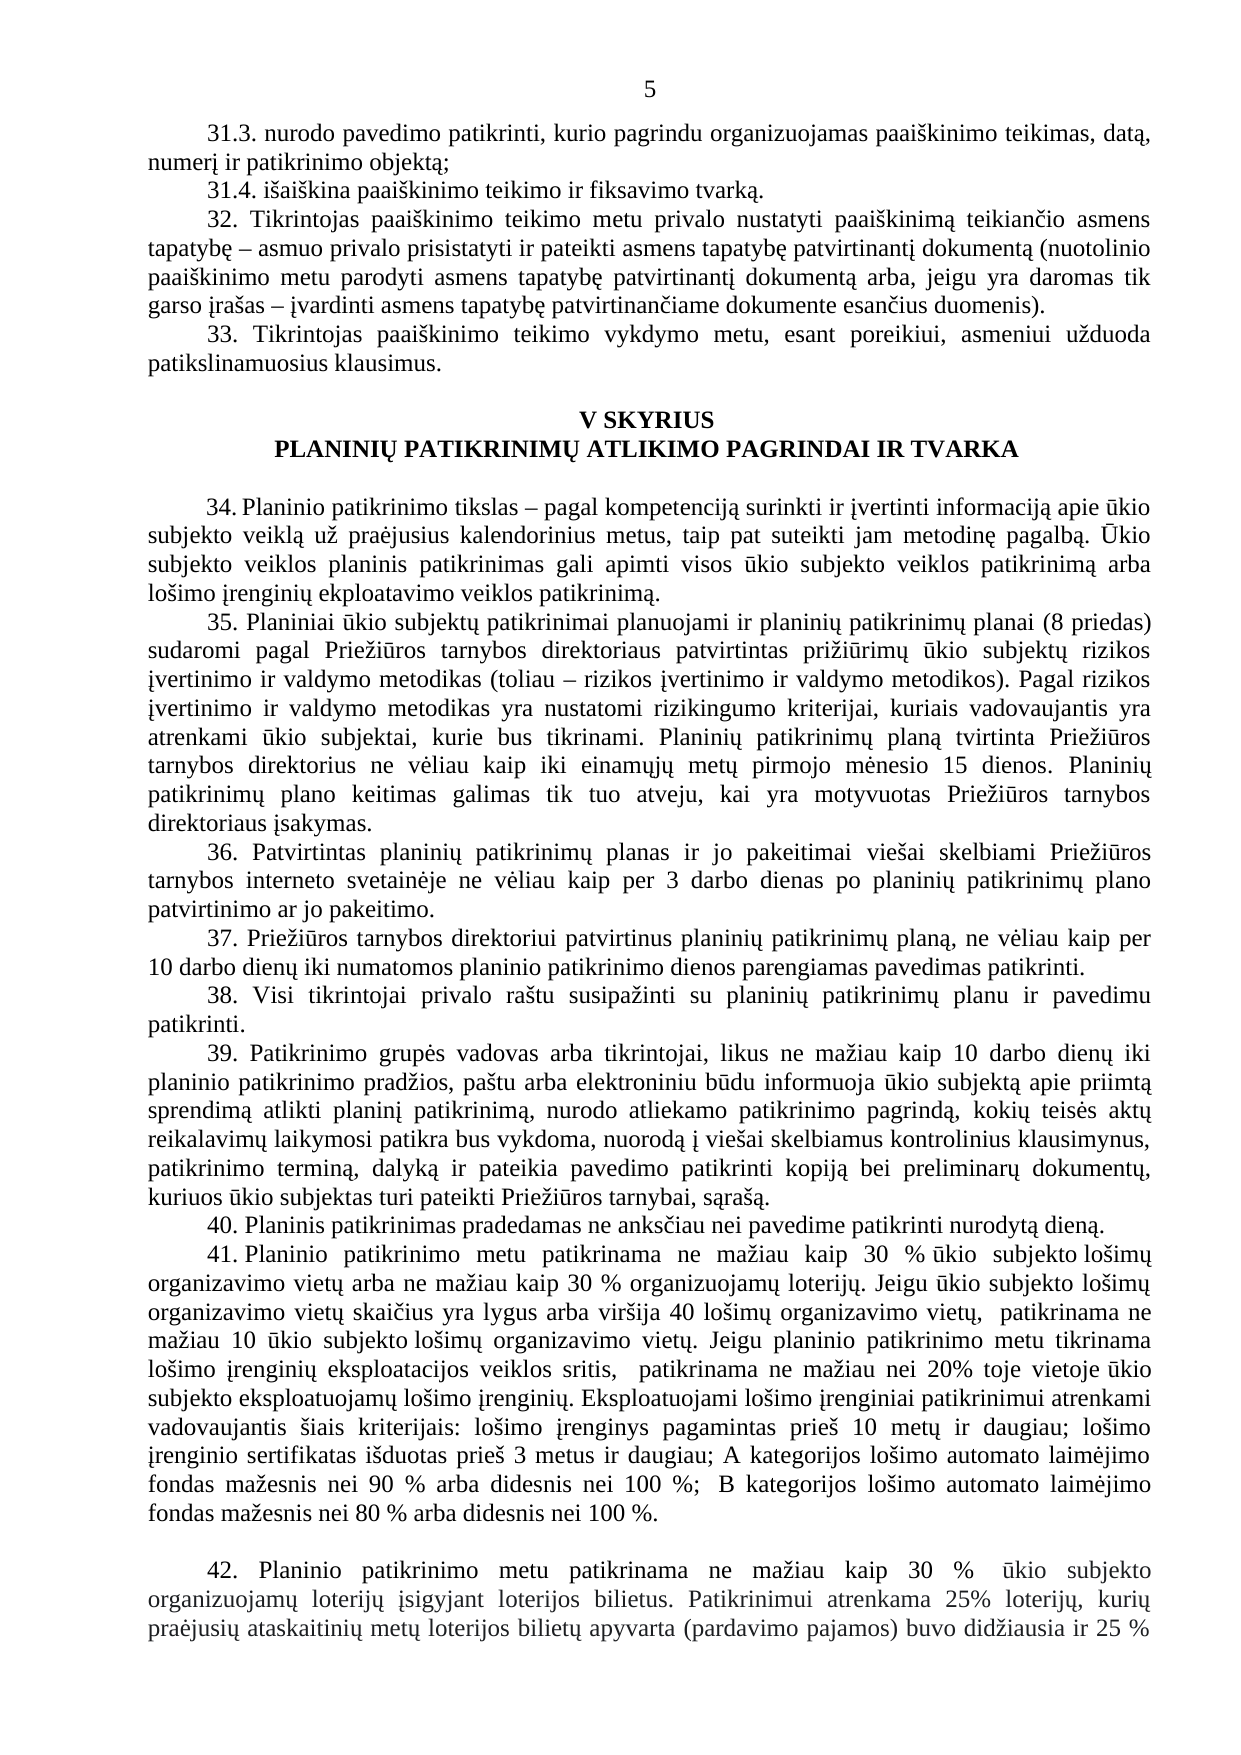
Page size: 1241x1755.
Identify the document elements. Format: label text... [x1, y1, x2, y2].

text 41. Planinio patikrinimo metu patikrinama ne mažiau kaip 30 % ūkio subjekto lošimų organizavimo vietų arba ne mažiau kaip 30 % organizuojamų loterijų. Jeigu ūkio subjekto lošimų organizavimo vietų skaičius yra lygus arba viršija 40 lošimų organizavimo vietų, patikrinama ne mažiau 10 ūkio subjekto lošimų organizavimo vietų. Jeigu planinio patikrinimo metu tikrinama lošimo įrenginių eksploatacijos veiklos sritis, patikrinama ne mažiau nei 20% toje vietoje ūkio subjekto eksploatuojamų lošimo įrenginių. Eksploatuojami lošimo įrenginiai patikrinimui atrenkami vadovaujantis šiais kriterijais: lošimo įrenginys pagamintas prieš 10 metų ir daugiau; lošimo įrenginio sertifikatas išduotas prieš 3 metus ir daugiau; A kategorijos lošimo automato laimėjimo fondas mažesnis nei 90 % arba didesnis nei 100 %; B kategorijos lošimo automato laimėjimo fondas mažesnis nei 80 % arba didesnis nei 100 %. [148, 1239, 1152, 1527]
text 34. Planinio patikrinimo tikslas – pagal kompetenciją surinkti ir įvertinti informaciją apie ūkio subjekto veiklą už praėjusius kalendorinius metus, taip pat suteikti jam metodinę pagalbą. Ūkio subjekto veiklos planinis patikrinimas gali apimti visos ūkio subjekto veiklos patikrinimą arba lošimo įrenginių ekploatavimo veiklos patikrinimą. [148, 492, 1152, 607]
text V SKYRIUS [148, 406, 1152, 434]
text 31.3. nurodo pavedimo patikrinti, kurio pagrindu organizuojamas paaiškinimo teikimas, datą, numerį ir patikrinimo objektą; [148, 118, 1152, 176]
text 35. Planiniai ūkio subjektų patikrinimai planuojami ir planinių patikrinimų planai (8 priedas) sudaromi pagal Priežiūros tarnybos direktoriaus patvirtintas prižiūrimų ūkio subjektų rizikos įvertinimo ir valdymo metodikas (toliau – rizikos įvertinimo ir valdymo metodikos). Pagal rizikos įvertinimo ir valdymo metodikas yra nustatomi rizikingumo kriterijai, kuriais vadovaujantis yra atrenkami ūkio subjektai, kurie bus tikrinami. Planinių patikrinimų planą tvirtinta Priežiūros tarnybos direktorius ne vėliau kaip iki einamųjų metų pirmojo mėnesio 15 dienos. Planinių patikrinimų plano keitimas galimas tik tuo atveju, kai yra motyvuotas Priežiūros tarnybos direktoriaus įsakymas. [148, 607, 1152, 837]
text 42. Planinio patikrinimo metu patikrinama ne mažiau kaip 30 % ūkio subjekto organizuojamų loterijų įsigyjant loterijos bilietus. Patikrinimui atrenkama 25% loterijų, kurių praėjusių ataskaitinių metų loterijos bilietų apyvarta (pardavimo pajamos) buvo didžiausia ir 25 % [148, 1556, 1152, 1642]
text 32. Tikrintojas paaiškinimo teikimo metu privalo nustatyti paaiškinimą teikiančio asmens tapatybę – asmuo privalo prisistatyti ir pateikti asmens tapatybę patvirtinantį dokumentą (nuotolinio paaiškinimo metu parodyti asmens tapatybę patvirtinantį dokumentą arba, jeigu yra daromas tik garso įrašas – įvardinti asmens tapatybę patvirtinančiame dokumente esančius duomenis). [148, 204, 1152, 319]
text 40. Planinis patikrinimas pradedamas ne anksčiau nei pavedime patikrinti nurodytą dieną. [148, 1211, 1152, 1239]
text PLANINIŲ PATIKRINIMŲ ATLIKIMO PAGRINDAI IR TVARKA [148, 434, 1152, 463]
text 36. Patvirtintas planinių patikrinimų planas ir jo pakeitimai viešai skelbiami Priežiūros tarnybos interneto svetainėje ne vėliau kaip per 3 darbo dienas po planinių patikrinimų plano patvirtinimo ar jo pakeitimo. [148, 837, 1152, 923]
text 33. Tikrintojas paaiškinimo teikimo vykdymo metu, esant poreikiui, asmeniui užduoda patikslinamuosius klausimus. [148, 319, 1152, 377]
text 39. Patikrinimo grupės vadovas arba tikrintojai, likus ne mažiau kaip 10 darbo dienų iki planinio patikrinimo pradžios, paštu arba elektroniniu būdu informuoja ūkio subjektą apie priimtą sprendimą atlikti planinį patikrinimą, nurodo atliekamo patikrinimo pagrindą, kokių teisės aktų reikalavimų laikymosi patikra bus vykdoma, nuorodą į viešai skelbiamus kontrolinius klausimynus, patikrinimo terminą, dalyką ir pateikia pavedimo patikrinti kopiją bei preliminarų dokumentų, kuriuos ūkio subjektas turi pateikti Priežiūros tarnybai, sąrašą. [148, 1038, 1152, 1211]
text 31.4. išaiškina paaiškinimo teikimo ir fiksavimo tvarką. [148, 176, 1152, 204]
text 37. Priežiūros tarnybos direktoriui patvirtinus planinių patikrinimų planą, ne vėliau kaip per 10 darbo dienų iki numatomos planinio patikrinimo dienos parengiamas pavedimas patikrinti. [148, 923, 1152, 981]
text 38. Visi tikrintojai privalo raštu susipažinti su planinių patikrinimų planu ir pavedimu patikrinti. [148, 981, 1152, 1038]
